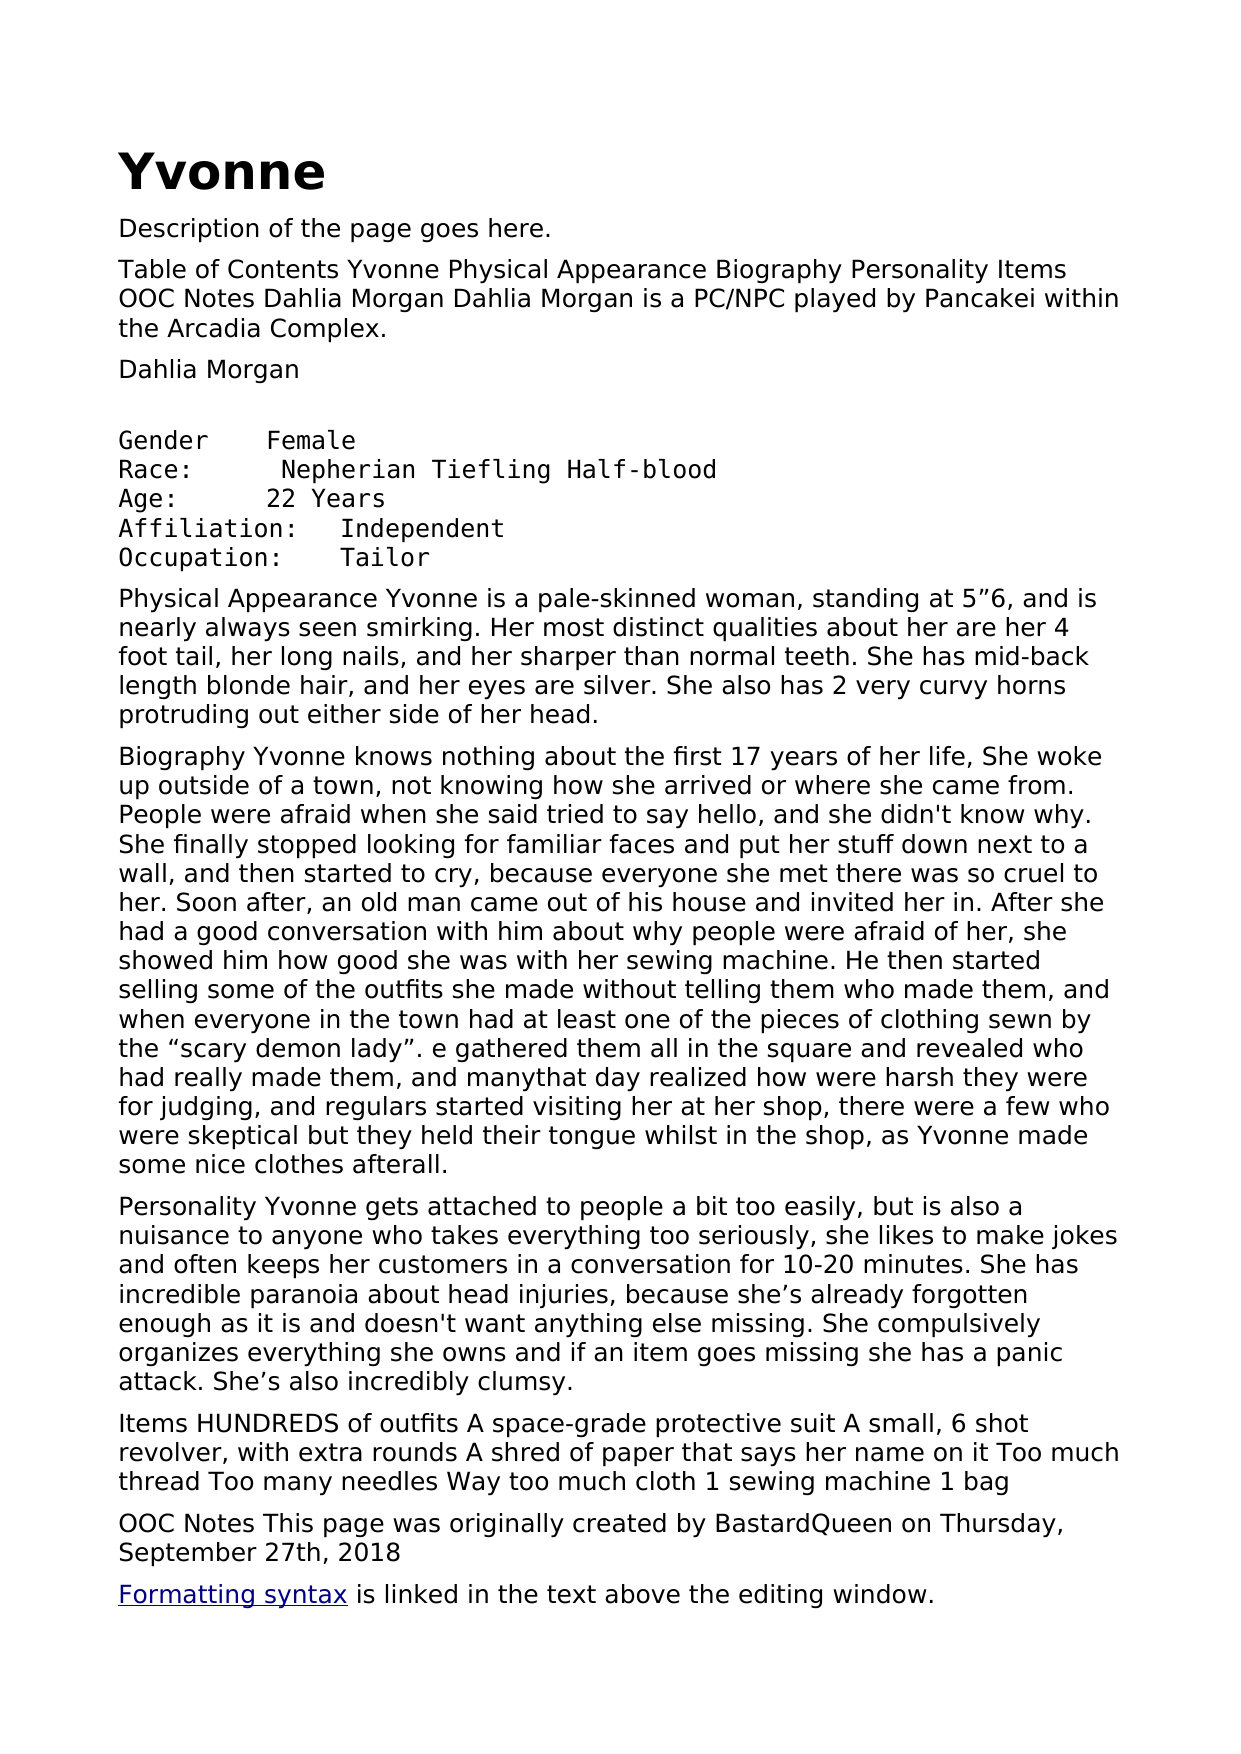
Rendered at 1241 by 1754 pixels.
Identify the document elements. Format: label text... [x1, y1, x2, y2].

text Formatting syntax is linked in the text above the editing window. [118, 1580, 1122, 1609]
text Personality Yvonne gets attached to people a bit too easily, but is also a nuisance to anyone who takes everything too seriously, she likes to make jokes and often keeps her customers in a conversation for 10-20 minutes. She has incredible paranoia about head injuries, because she’s already forgotten enough as it is and doesn't want anything else missing. She compulsively organizes everything she owns and if an item goes missing she has a panic attack. She’s also incredibly clumsy. [118, 1192, 1122, 1396]
subtitle Yvonne [118, 143, 1122, 201]
text OOC Notes This page was originally created by BastardQueen on Thursday, September 27th, 2018 [118, 1509, 1122, 1567]
text Gender Female Race: Nepherian Tiefling Half-blood Age: 22 Years Affiliation: Independent Occupation: Tailor [118, 397, 1122, 572]
text Physical Appearance Yvonne is a pale-skinned woman, standing at 5”6, and is nearly always seen smirking. Her most distinct qualities about her are her 4 foot tail, her long nails, and her sharper than normal teeth. She has mid-back length blonde hair, and her eyes are silver. She also has 2 very curvy horns protruding out either side of her head. [118, 584, 1122, 730]
text Items HUNDREDS of outfits A space-grade protective suit A small, 6 shot revolver, with extra rounds A shred of paper that says her name on it Too much thread Too many needles Way too much cloth 1 sewing machine 1 bag [118, 1409, 1122, 1496]
text Table of Contents Yvonne Physical Appearance Biography Personality Items OOC Notes Dahlia Morgan Dahlia Morgan is a PC/NPC played by Pancakei within the Arcadia Complex. [118, 256, 1122, 343]
text Dahlia Morgan [118, 356, 1122, 385]
text Description of the page goes here. [118, 214, 1122, 243]
text Biography Yvonne knows nothing about the first 17 years of her life, She woke up outside of a town, not knowing how she arrived or where she came from. People were afraid when she said tried to say hello, and she didn't know why. She finally stopped looking for familiar faces and put her stuff down next to a wall, and then started to cry, because everyone she met there was so cruel to her. Soon after, an old man came out of his house and invited her in. After she had a good conversation with him about why people were afraid of her, she showed him how good she was with her sewing machine. He then started selling some of the outfits she made without telling them who made them, and when everyone in the town had at least one of the pieces of clothing sewn by the “scary demon lady”. e gathered them all in the square and revealed who had really made them, and manythat day realized how were harsh they were for judging, and regulars started visiting her at her shop, there were a few who were skeptical but they held their tongue whilst in the shop, as Yvonne made some nice clothes afterall. [118, 742, 1122, 1180]
